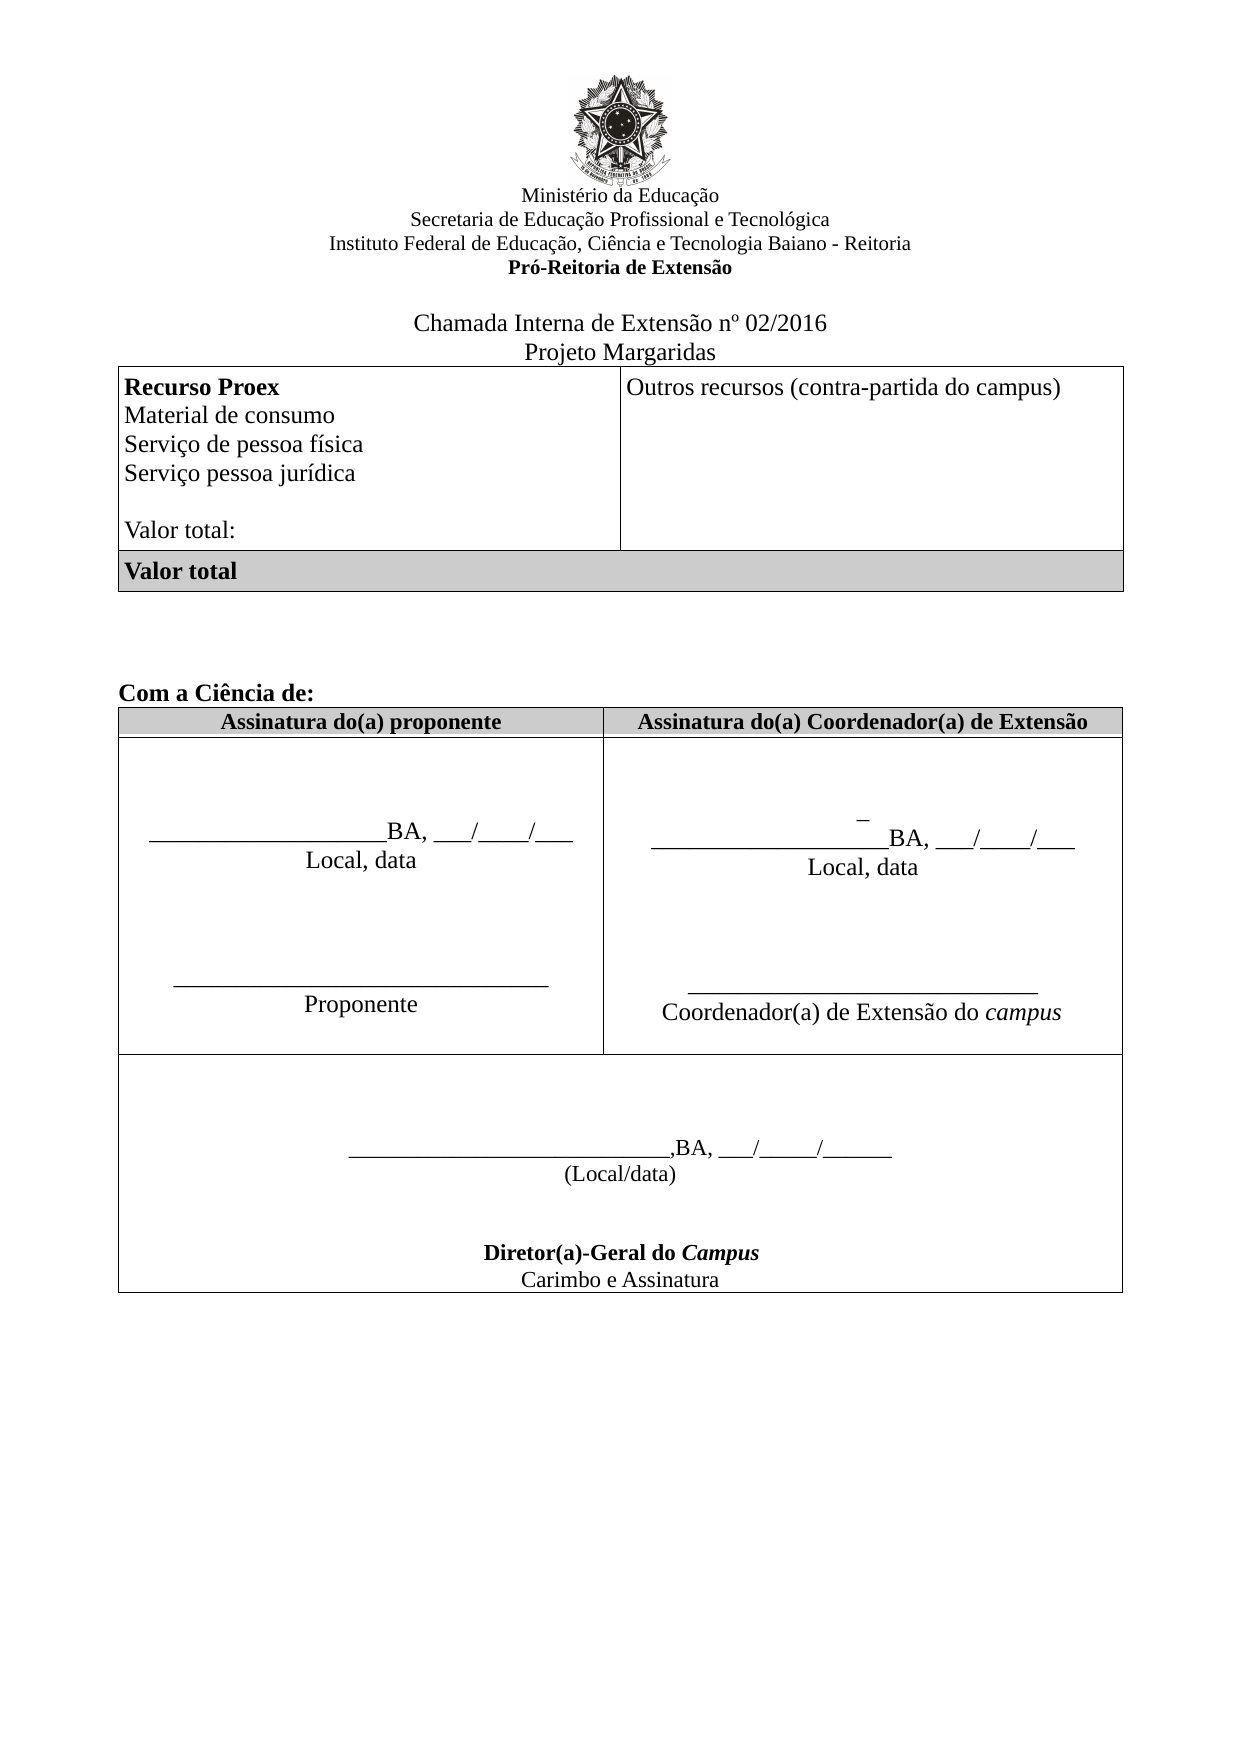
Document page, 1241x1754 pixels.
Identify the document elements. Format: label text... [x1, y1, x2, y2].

table_cell _ ___________________BA, ___/____/___ Local, data ____________________________ Coordenador(a) de Extensão do campus [604, 738, 1122, 1054]
table_cell Recurso Proex Material de consumo Serviço de pessoa física Serviço pessoa jurídica Valor total: [119, 367, 620, 550]
table_cell ____________________________,BA, ___/_____/______ (Local/data) Diretor(a)-Geral do Campus Carimbo e Assinatura [119, 1055, 1122, 1292]
text Com a Ciência de: [118, 678, 1122, 707]
picture [568, 75, 672, 188]
table_cell ___________________BA, ___/____/___ Local, data ______________________________ Proponente [119, 738, 603, 1054]
table_cell Valor total [119, 551, 1123, 591]
table_cell Outros recursos (contra-partida do campus) [621, 367, 1123, 550]
